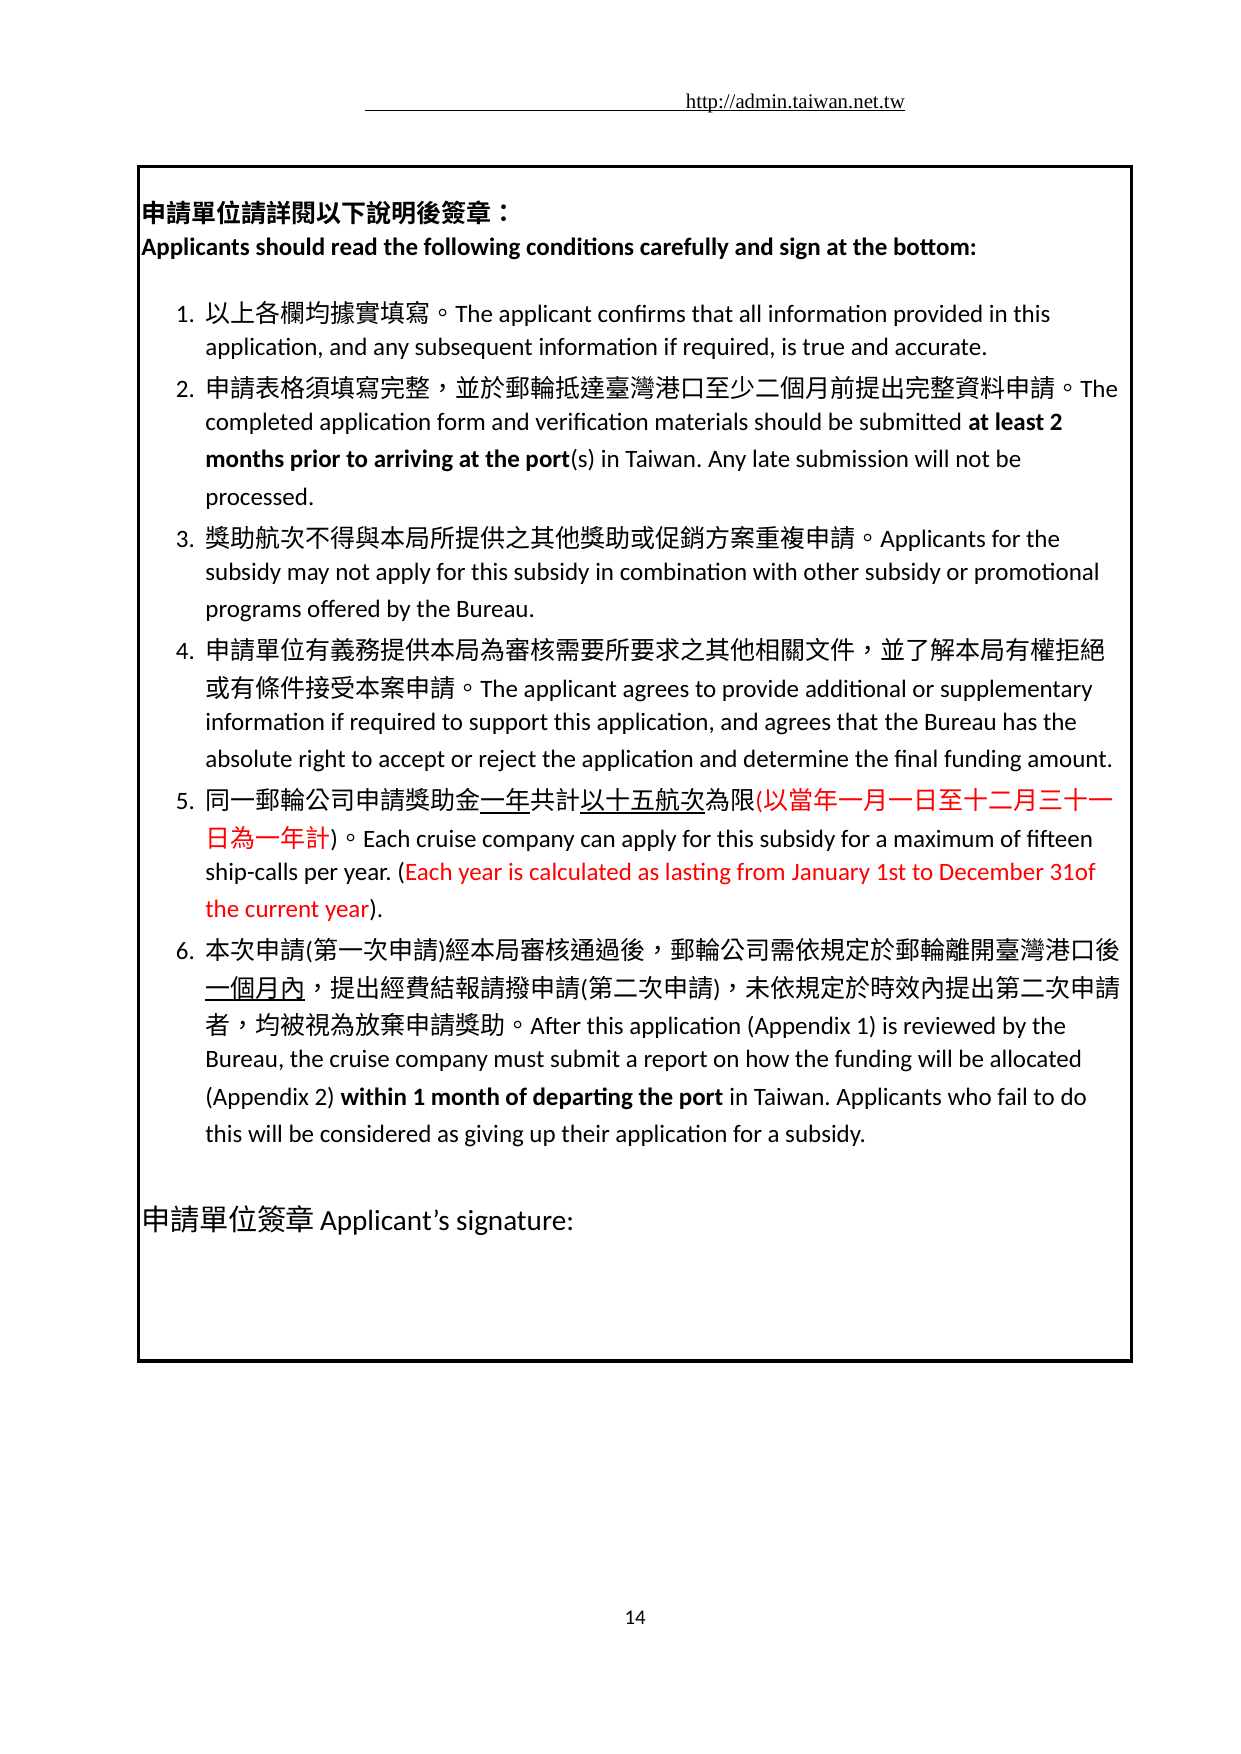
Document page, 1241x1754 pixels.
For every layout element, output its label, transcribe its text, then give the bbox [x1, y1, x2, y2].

table_header 申請單位請詳閱以下說明後簽章： Applicants should read the following conditions carefully and sign at the bottom: 以上各欄均據實填寫。The applicant confirms that all information provided in this application, and any subsequent information if required, is true and accurate. 申請表格須填寫完整，並於郵輪抵達臺灣港口至少二個月前提出完整資料申請。The completed application form and verification materials should be submitted at least 2 months prior to arriving at the port(s) in Taiwan. Any late submission will not be processed. 獎助航次不得與本局所提供之其他獎助或促銷方案重複申請。Applicants for the subsidy may not apply for this subsidy in combination with other subsidy or promotional programs offered by the Bureau. 申請單位有義務提供本局為審核需要所要求之其他相關文件，並了解本局有權拒絕或有條件接受本案申請。The applicant agrees to provide additional or supplementary information if required to support this application, and agrees that the Bureau has the absolute right to accept or reject the application and determine the final funding amount. 同一郵輪公司申請獎助金一年共計以十五航次為限(以當年一月一日至十二月三十一日為一年計)。Each cruise company can apply for this subsidy for a maximum of fifteen ship-calls per year. (Each year is calculated as lasting from January 1st to December 31of the current year). 本次申請(第一次申請)經本局審核通過後，郵輪公司需依規定於郵輪離開臺灣港口後一個月內，提出經費結報請撥申請(第二次申請)，未依規定於時效內提出第二次申請者，均被視為放棄申請獎助。After this application (Appendix 1) is reviewed by the Bureau, the cruise company must submit a report on how the funding will be allocated (Appendix 2) within 1 month of departing the port in Taiwan. Applicants who fail to do this will be considered as giving up their application for a subsidy. 申請單位簽章Applicant’s signature: [140, 168, 1130, 1359]
